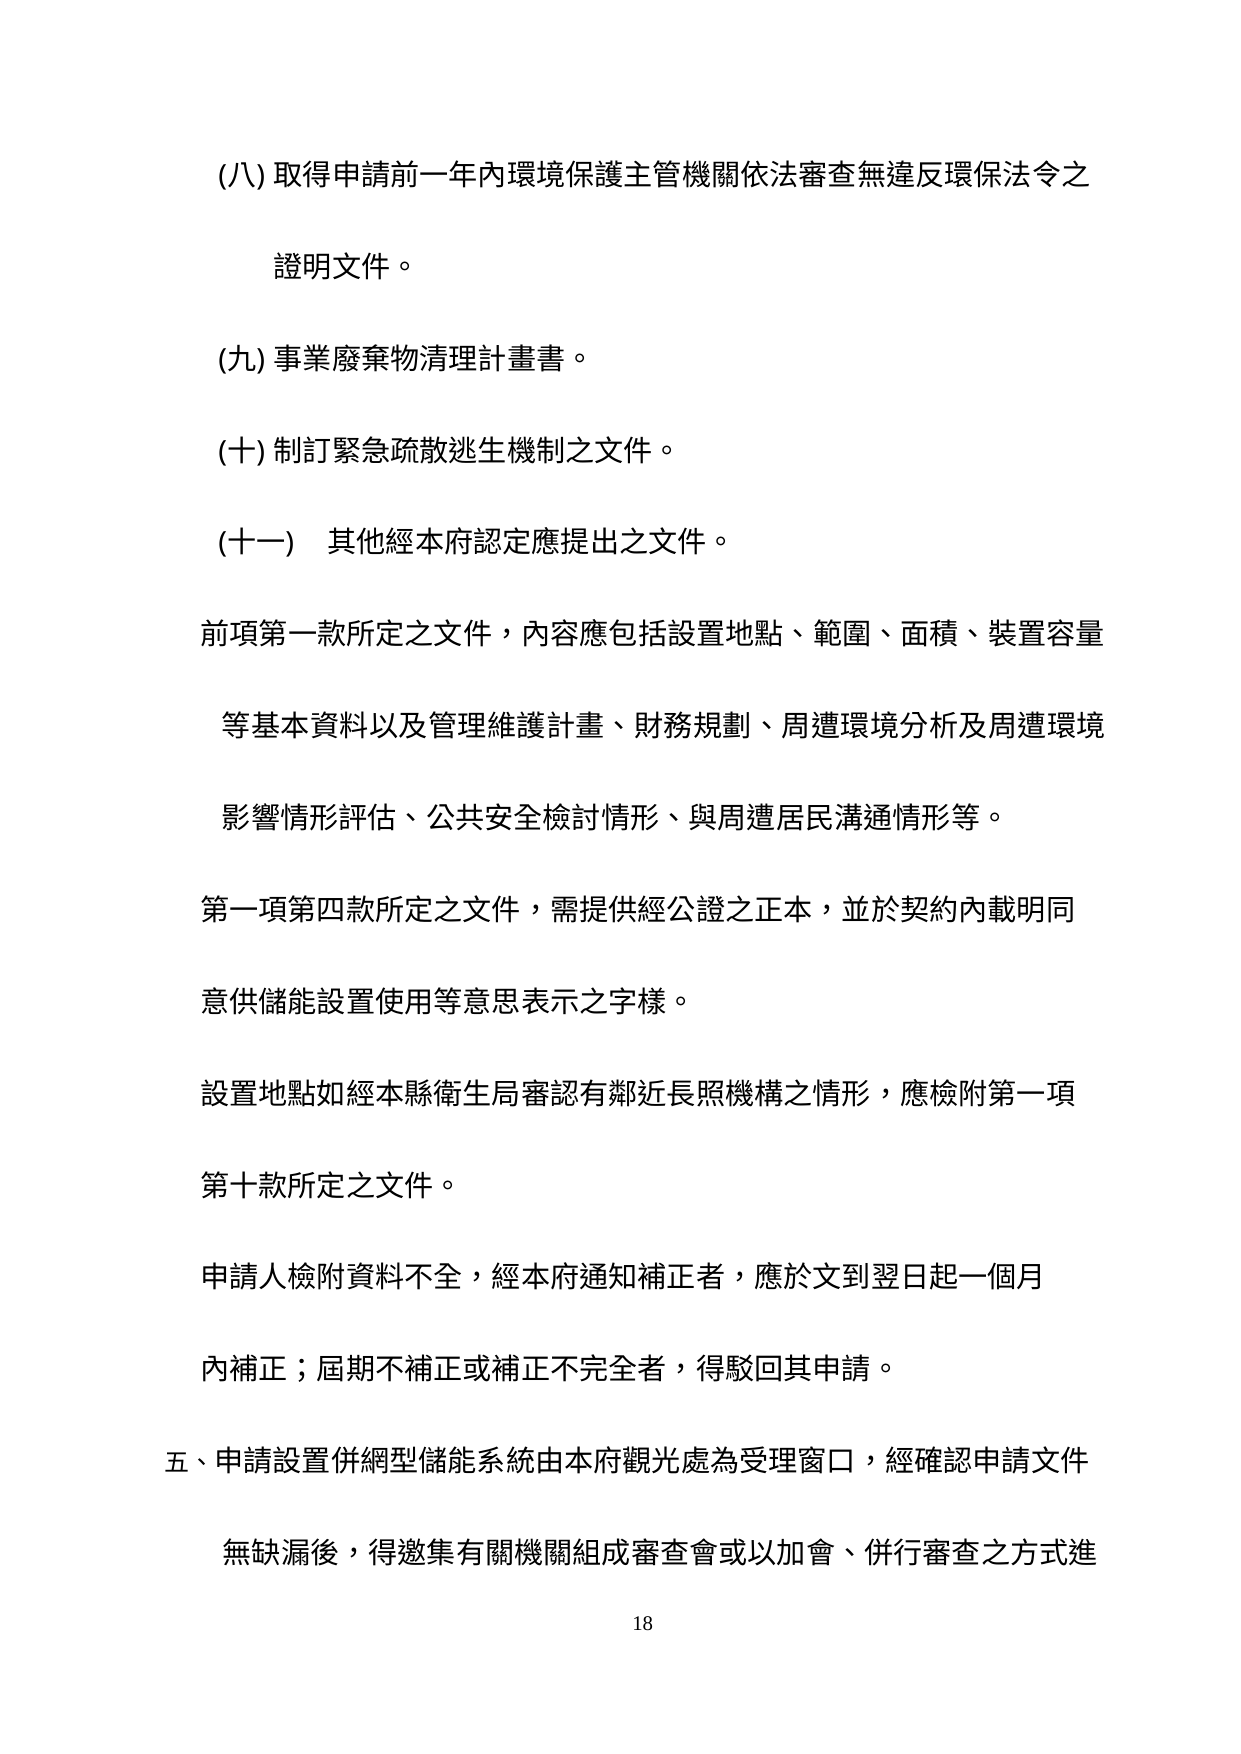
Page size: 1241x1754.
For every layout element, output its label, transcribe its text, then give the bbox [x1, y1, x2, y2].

text 申請人檢附資料不全，經本府通知補正者，應於文到翌日起一個月 [177, 1229, 1107, 1321]
text 設置地點如經本縣衛生局審認有鄰近長照機構之情形，應檢附第一項 [177, 1046, 1107, 1137]
text 第一項第四款所定之文件，需提供經公證之正本，並於契約內載明同 [177, 862, 1107, 954]
list 事業廢棄物清理計畫書。 [218, 311, 1107, 402]
text 前項第一款所定之文件，內容應包括設置地點、範圍、面積、裝置容量等基本資料以及管理維護計畫、財務規劃、周遭環境分析及周遭環境影響情形評估、公共安全檢討情形、與周遭居民溝通情形等。 [177, 586, 1107, 862]
list 制訂緊急疏散逃生機制之文件。 [218, 402, 1107, 494]
text 意供儲能設置使用等意思表示之字樣。 [177, 954, 1107, 1046]
list 申請設置併網型儲能系統由本府觀光處為受理窗口，經確認申請文件無缺漏後，得邀集有關機關組成審查會或以加會、併行審查之方式進 [164, 1413, 1107, 1597]
list 取得申請前一年內環境保護主管機關依法審查無違反環保法令之證明文件。 [218, 127, 1107, 311]
text 第十款所定之文件。 [177, 1137, 1107, 1229]
text 內補正；屆期不補正或補正不完全者，得駁回其申請。 [177, 1321, 1107, 1413]
list 其他經本府認定應提出之文件。 [218, 494, 1107, 586]
